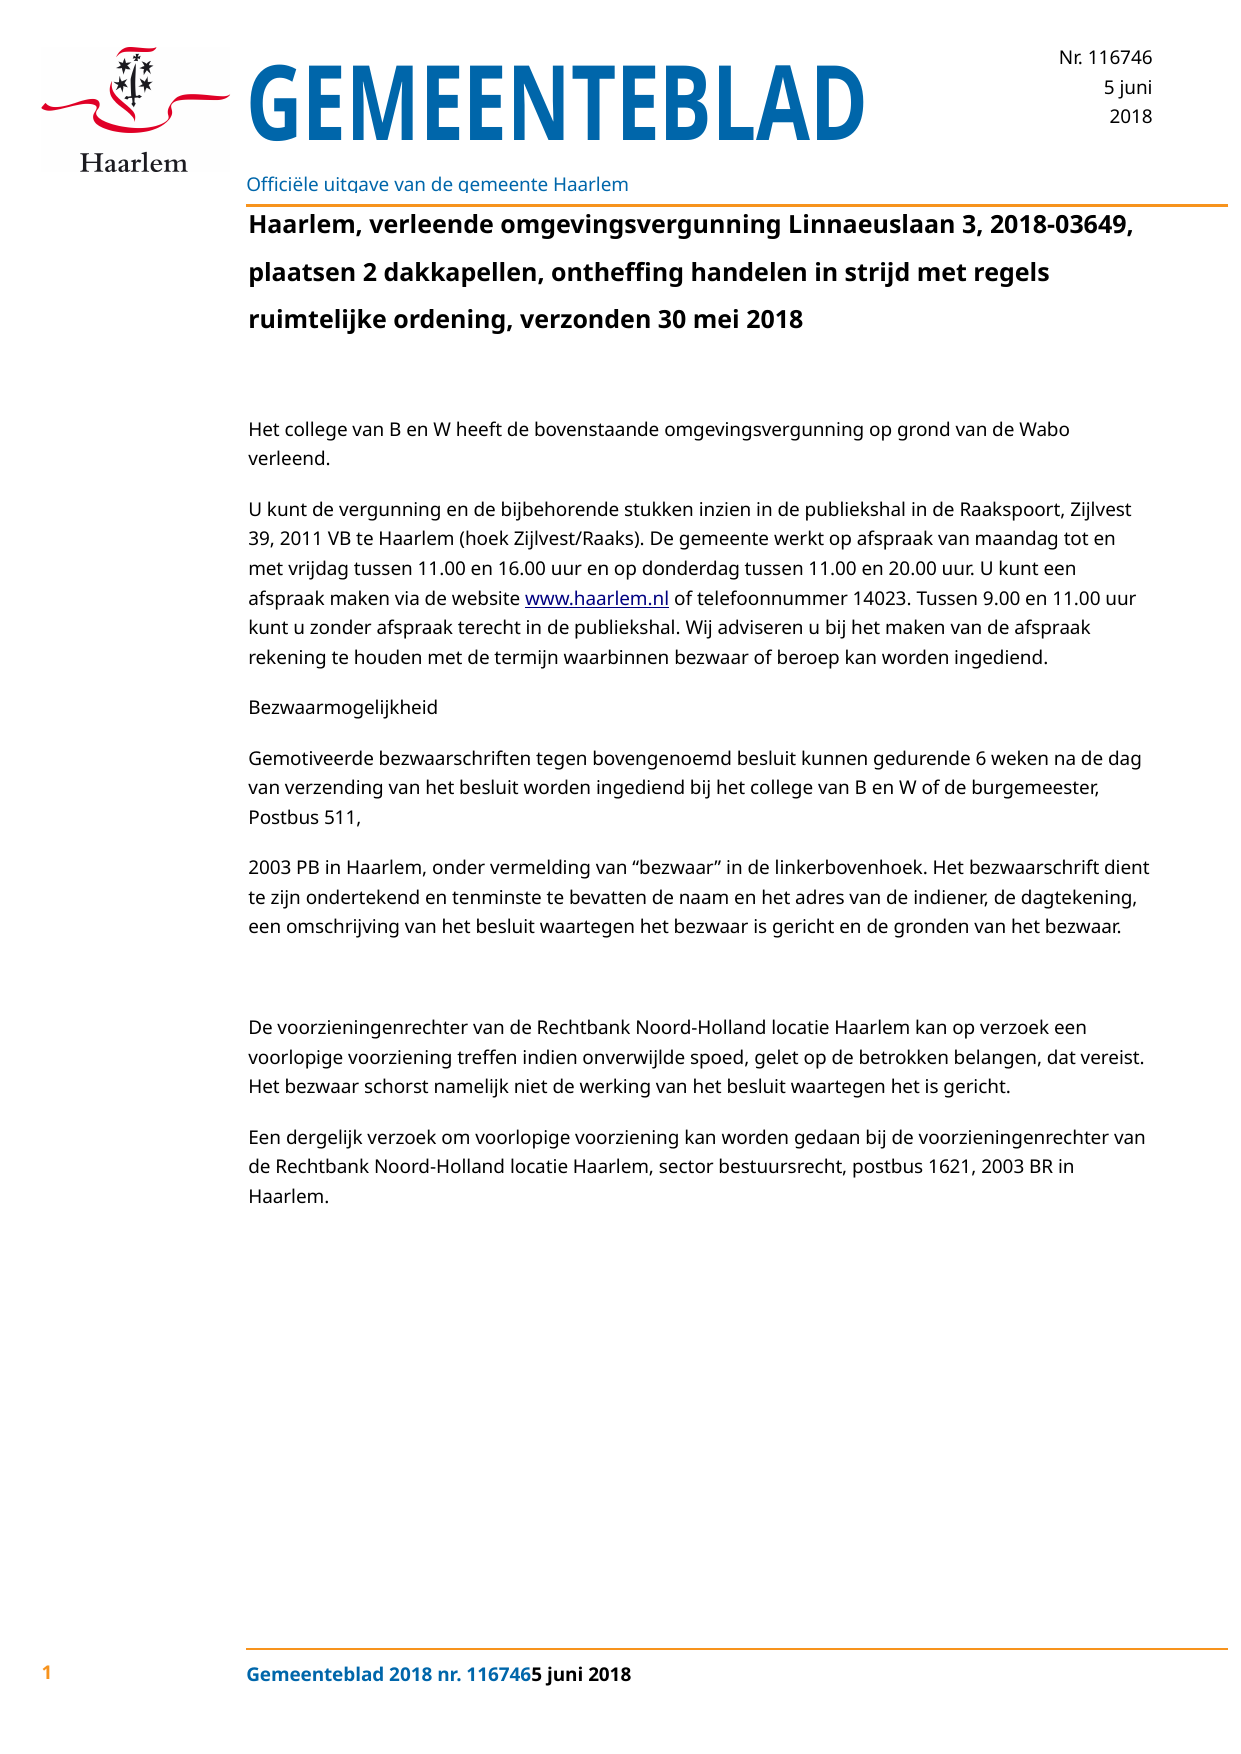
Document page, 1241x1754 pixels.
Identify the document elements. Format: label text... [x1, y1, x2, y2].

text Bezwaarmogelijkheid [248, 694, 1152, 720]
text Haarlem, verleende omgevingsvergunning Linnaeuslaan 3, 2018-03649, plaatsen 2 dakkapellen, ontheffing handelen in strijd met regels ruimtelijke ordening, verzonden 30 mei 2018 [248, 207, 1152, 336]
text Het college van B en W heeft de bovenstaande omgevingsvergunning op grond van de Wabo verleend. [248, 416, 1152, 471]
text Gemotiveerde bezwaarschriften tegen bovengenoemd besluit kunnen gedurende 6 weken na de dag van verzending van het besluit worden ingediend bij het college van B en W of de burgemeester, Postbus 511, [248, 745, 1152, 829]
text Een dergelijk verzoek om voorlopige voorziening kan worden gedaan bij de voorzieningenrechter van de Rechtbank Noord-Holland locatie Haarlem, sector bestuursrecht, postbus 1621, 2003 BR in Haarlem. [248, 1124, 1152, 1209]
picture [41, 47, 231, 172]
text De voorzieningenrechter van de Rechtbank Noord-Holland locatie Haarlem kan op verzoek een voorlopige voorziening treffen indien onverwijlde spoed, gelet op de betrokken belangen, dat vereist. Het bezwaar schorst namelijk niet de werking van het besluit waartegen het is gericht. [248, 1014, 1152, 1099]
text U kunt de vergunning en de bijbehorende stukken inzien in de publiekshal in de Raakspoort, Zijlvest 39, 2011 VB te Haarlem (hoek Zijlvest/Raaks). De gemeente werkt op afspraak van maandag tot en met vrijdag tussen 11.00 en 16.00 uur en op donderdag tussen 11.00 en 20.00 uur. U kunt een afspraak maken via de website www.haarlem.nl of telefoonnummer 14023. Tussen 9.00 en 11.00 uur kunt u zonder afspraak terecht in de publiekshal. Wij adviseren u bij het maken van de afspraak rekening te houden met de termijn waarbinnen bezwaar of beroep kan worden ingediend. [248, 496, 1152, 669]
text 2003 PB in Haarlem, onder vermelding van “bezwaar” in de linkerbovenhoek. Het bezwaarschrift dient te zijn ondertekend en tenminste te bevatten de naam en het adres van de indiener, de dagtekening, een omschrijving van het besluit waartegen het bezwaar is gericht en de gronden van het bezwaar. [248, 854, 1152, 939]
